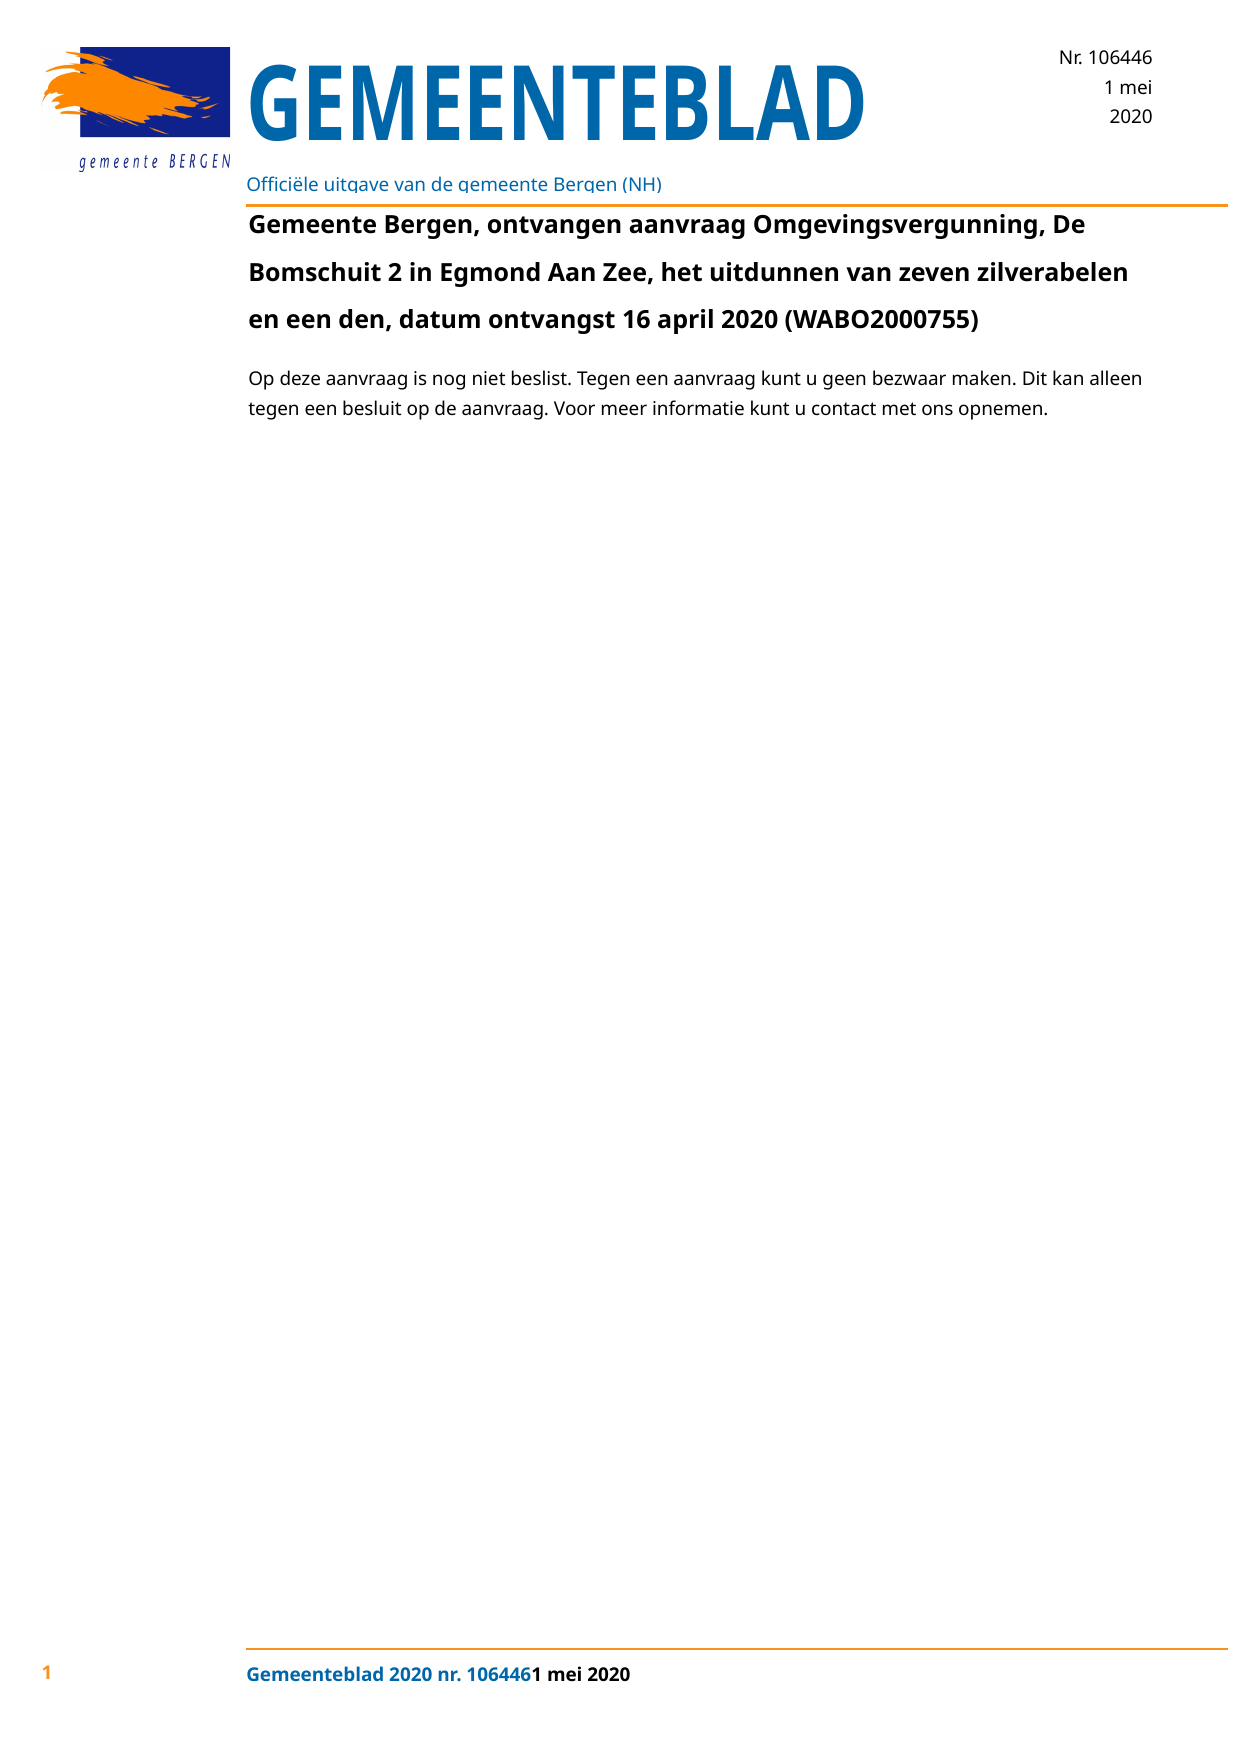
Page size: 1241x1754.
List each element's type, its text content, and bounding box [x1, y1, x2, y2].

text Op deze aanvraag is nog niet beslist. Tegen een aanvraag kunt u geen bezwaar maken. Dit kan alleen tegen een besluit op de aanvraag. Voor meer informatie kunt u contact met ons opnemen. [248, 366, 1152, 421]
text Gemeente Bergen, ontvangen aanvraag Omgevingsvergunning, De Bomschuit 2 in Egmond Aan Zee, het uitdunnen van zeven zilverabelen en een den, datum ontvangst 16 april 2020 (WABO2000755) [248, 207, 1152, 336]
picture [41, 47, 231, 172]
